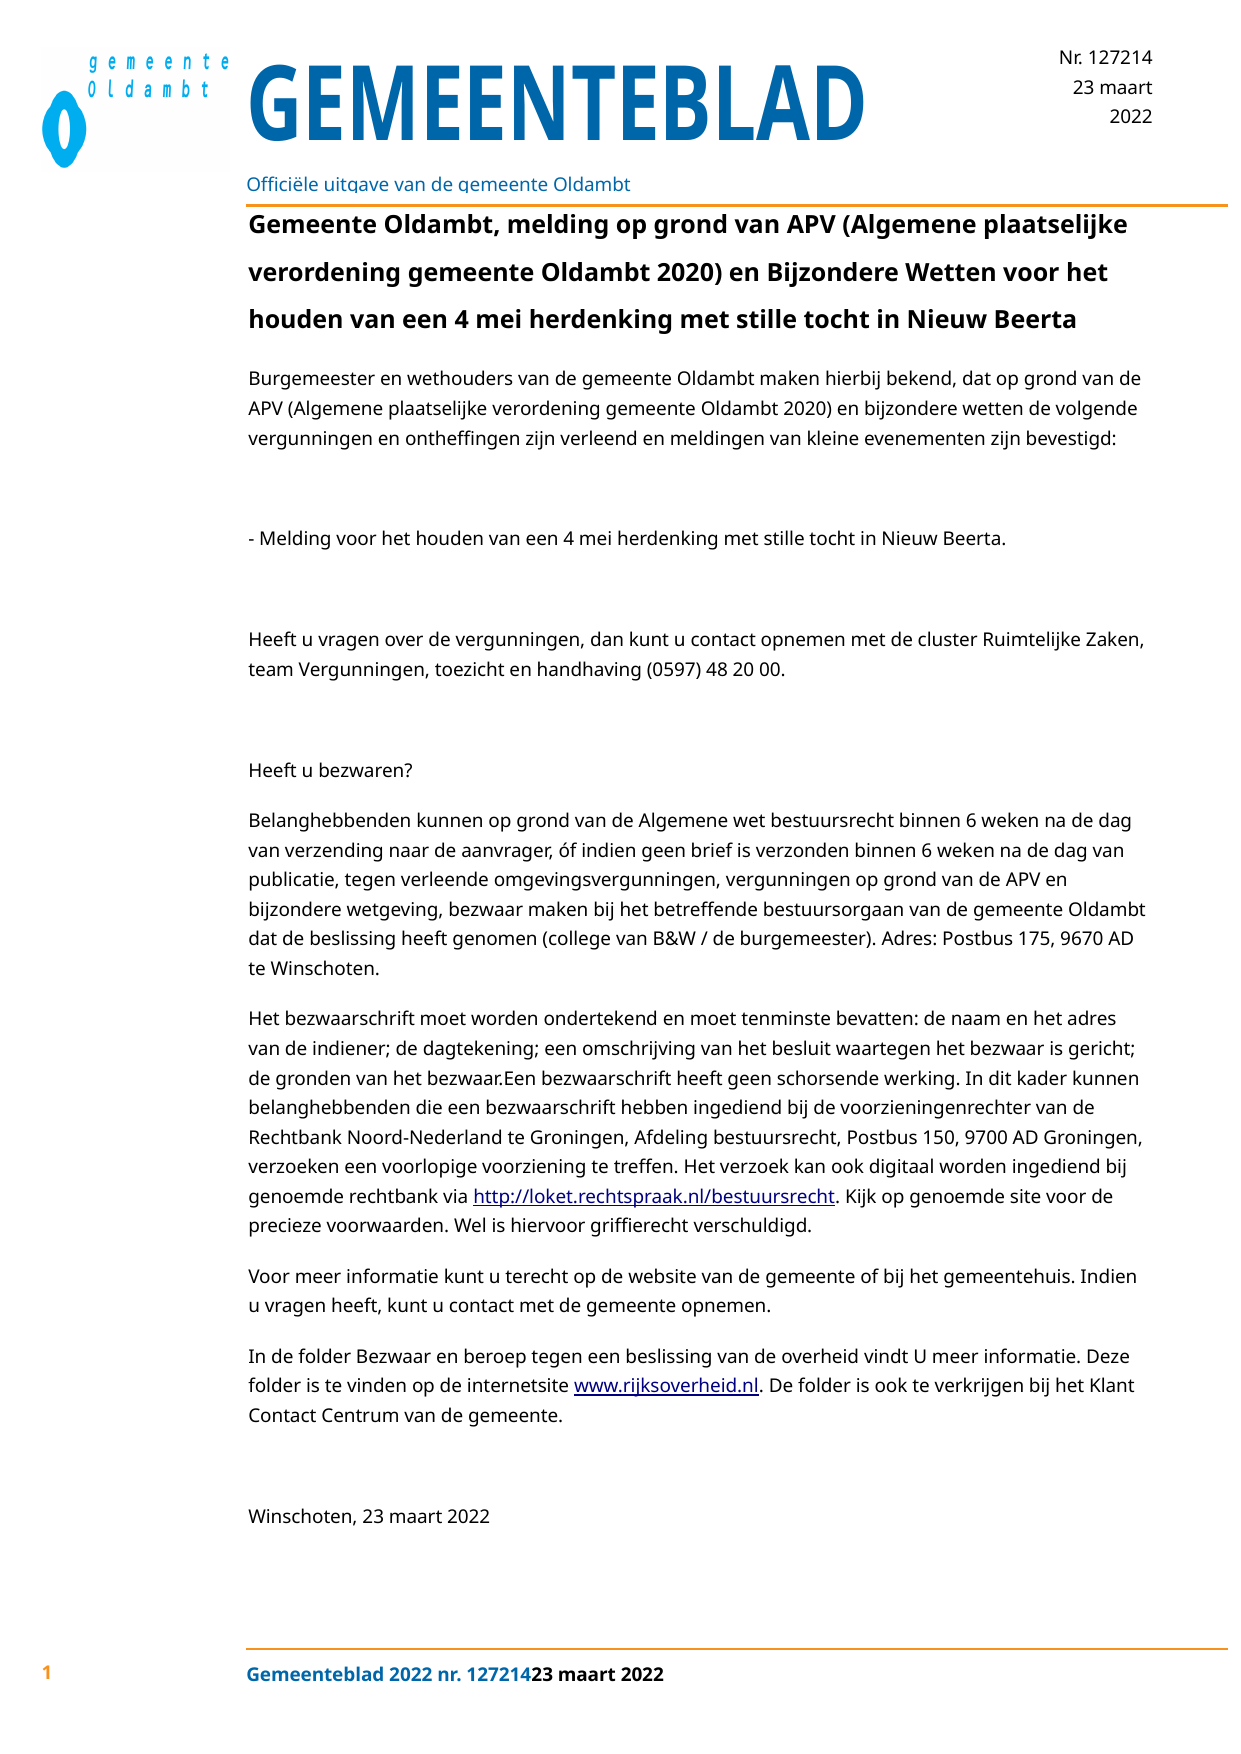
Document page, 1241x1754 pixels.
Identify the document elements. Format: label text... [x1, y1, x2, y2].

text In de folder Bezwaar en beroep tegen een beslissing van de overheid vindt U meer informatie. Deze folder is te vinden op de internetsite www.rijksoverheid.nl. De folder is ook te verkrijgen bij het Klant Contact Centrum van de gemeente. [248, 1343, 1152, 1428]
text - Melding voor het houden van een 4 mei herdenking met stille tocht in Nieuw Beerta. [248, 526, 1152, 551]
text Burgemeester en wethouders van de gemeente Oldambt maken hierbij bekend, dat op grond van de APV (Algemene plaatselijke verordening gemeente Oldambt 2020) en bijzondere wetten de volgende vergunningen en ontheffingen zijn verleend en meldingen van kleine evenementen zijn bevestigd: [248, 366, 1152, 450]
text Belanghebbenden kunnen op grond van de Algemene wet bestuursrecht binnen 6 weken na de dag van verzending naar de aanvrager, óf indien geen brief is verzonden binnen 6 weken na de dag van publicatie, tegen verleende omgevingsvergunningen, vergunningen op grond van de APV en bijzondere wetgeving, bezwaar maken bij het betreffende bestuursorgaan van de gemeente Oldambt dat de beslissing heeft genomen (college van B&W / de burgemeester). Adres: Postbus 175, 9670 AD te Winschoten. [248, 807, 1152, 981]
picture [41, 47, 231, 172]
text Heeft u bezwaren? [248, 757, 1152, 782]
text Voor meer informatie kunt u terecht op de website van de gemeente of bij het gemeentehuis. Indien u vragen heeft, kunt u contact met de gemeente opnemen. [248, 1263, 1152, 1318]
text Gemeente Oldambt, melding op grond van APV (Algemene plaatselijke verordening gemeente Oldambt 2020) en Bijzondere Wetten voor het houden van een 4 mei herdenking met stille tocht in Nieuw Beerta [248, 207, 1152, 336]
text Winschoten, 23 maart 2022 [248, 1503, 1152, 1529]
text Heeft u vragen over de vergunningen, dan kunt u contact opnemen met de cluster Ruimtelijke Zaken, team Vergunningen, toezicht en handhaving (0597) 48 20 00. [248, 626, 1152, 682]
text Het bezwaarschrift moet worden ondertekend en moet tenminste bevatten: de naam en het adres van de indiener; de dagtekening; een omschrijving van het besluit waartegen het bezwaar is gericht; de gronden van het bezwaar.Een bezwaarschrift heeft geen schorsende werking. In dit kader kunnen belanghebbenden die een bezwaarschrift hebben ingediend bij de voorzieningenrechter van de Rechtbank Noord-Nederland te Groningen, Afdeling bestuursrecht, Postbus 150, 9700 AD Groningen, verzoeken een voorlopige voorziening te treffen. Het verzoek kan ook digitaal worden ingediend bij genoemde rechtbank via http://loket.rechtspraak.nl/bestuursrecht. Kijk op genoemde site voor de precieze voorwaarden. Wel is hiervoor griffierecht verschuldigd. [248, 1006, 1152, 1238]
